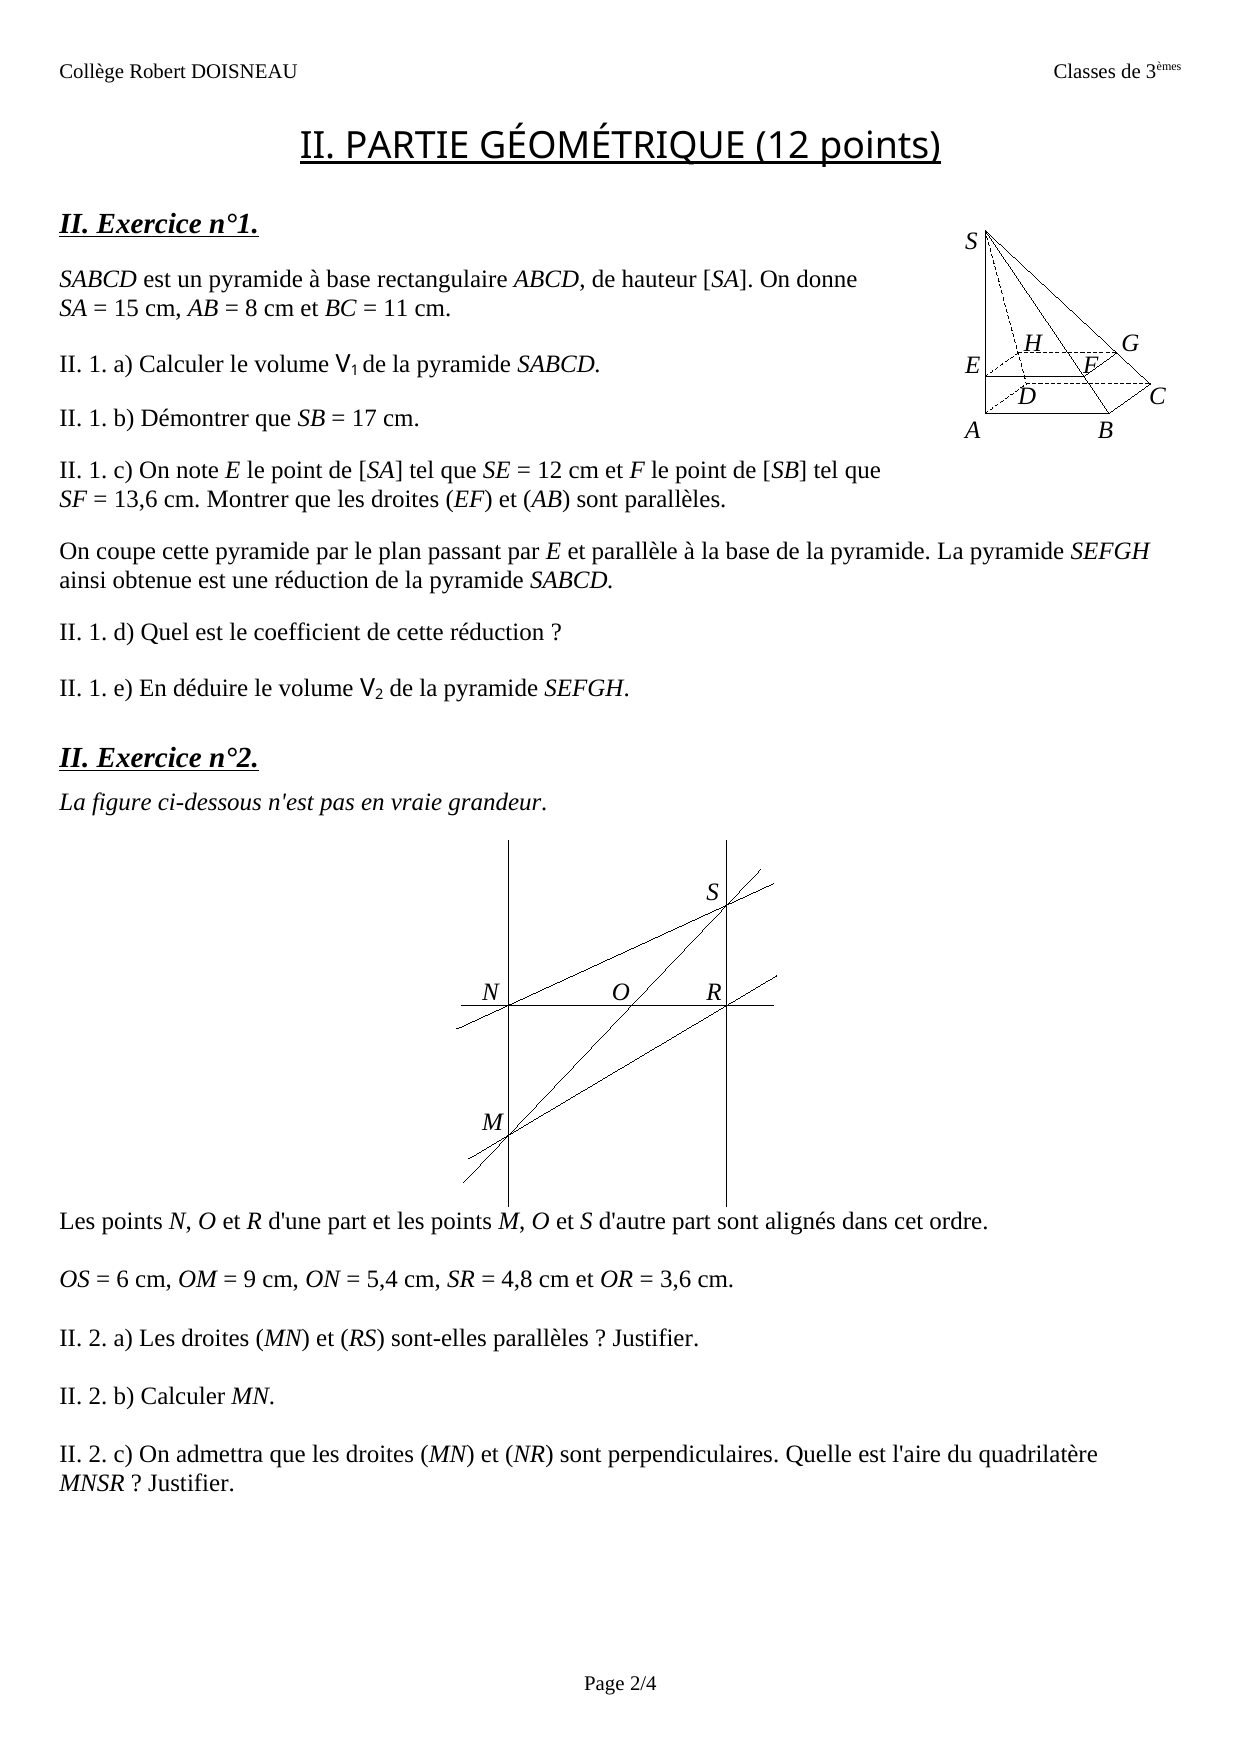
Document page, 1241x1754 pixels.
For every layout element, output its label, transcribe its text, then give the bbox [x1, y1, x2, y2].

text OS = 6 cm, OM = 9 cm, ON = 5,4 cm, SR = 4,8 cm et OR = 3,6 cm. [59, 1264, 1181, 1293]
subtitle II. Exercice n°2. [59, 741, 1181, 774]
text II. 2. b) Calculer MN. [59, 1381, 1181, 1410]
subtitle II. 1. a) Calculer le volume V1 de la pyramide SABCD. [986, 345, 1181, 379]
text On coupe cette pyramide par le plan passant par E et parallèle à la base de la pyramide. La pyramide SEFGH ainsi obtenue est une réduction de la pyramide SABCD. [59, 536, 1181, 594]
subtitle II. 1. e) En déduire le volume V2 de la pyramide SEFGH. [59, 670, 1181, 704]
text Les points N, O et R d'une part et les points M, O et S d'autre part sont alignés dans cet ordre. [59, 845, 1181, 1235]
subtitle II. 1. d) Quel est le coefficient de cette réduction ? [59, 617, 1181, 646]
subtitle II. 1. a) Calculer le volume V1 de la pyramide SABCD. [59, 345, 985, 379]
text II. 2. c) On admettra que les droites (MN) et (NR) sont perpendiculaires. Quelle est l'aire du quadrilatère MNSR ? Justifier. [59, 1439, 1181, 1497]
text II. 2. a) Les droites (MN) et (RS) sont-elles parallèles ? Justifier. [59, 1323, 1181, 1352]
subtitle II. 1. b) Démontrer que SB = 17 cm. [59, 403, 1181, 432]
subtitle II. PARTIE GÉOMÉTRIQUE (12 points) [59, 118, 1181, 169]
text [986, 264, 1181, 322]
text La figure ci-dessous n'est pas en vraie grandeur. [59, 787, 1181, 815]
subtitle II. 1. c) On note E le point de [SA] tel que SE = 12 cm et F le point de [SB] tel que SF = 13,6 cm. Montrer que les droites (EF) et (AB) sont parallèles. [59, 455, 1181, 513]
text SABCD est un pyramide à base rectangulaire ABCD, de hauteur [SA]. On donne SA = 15 cm, AB = 8 cm et BC = 11 cm. [59, 264, 985, 322]
subtitle II. Exercice n°1. [59, 207, 1181, 240]
